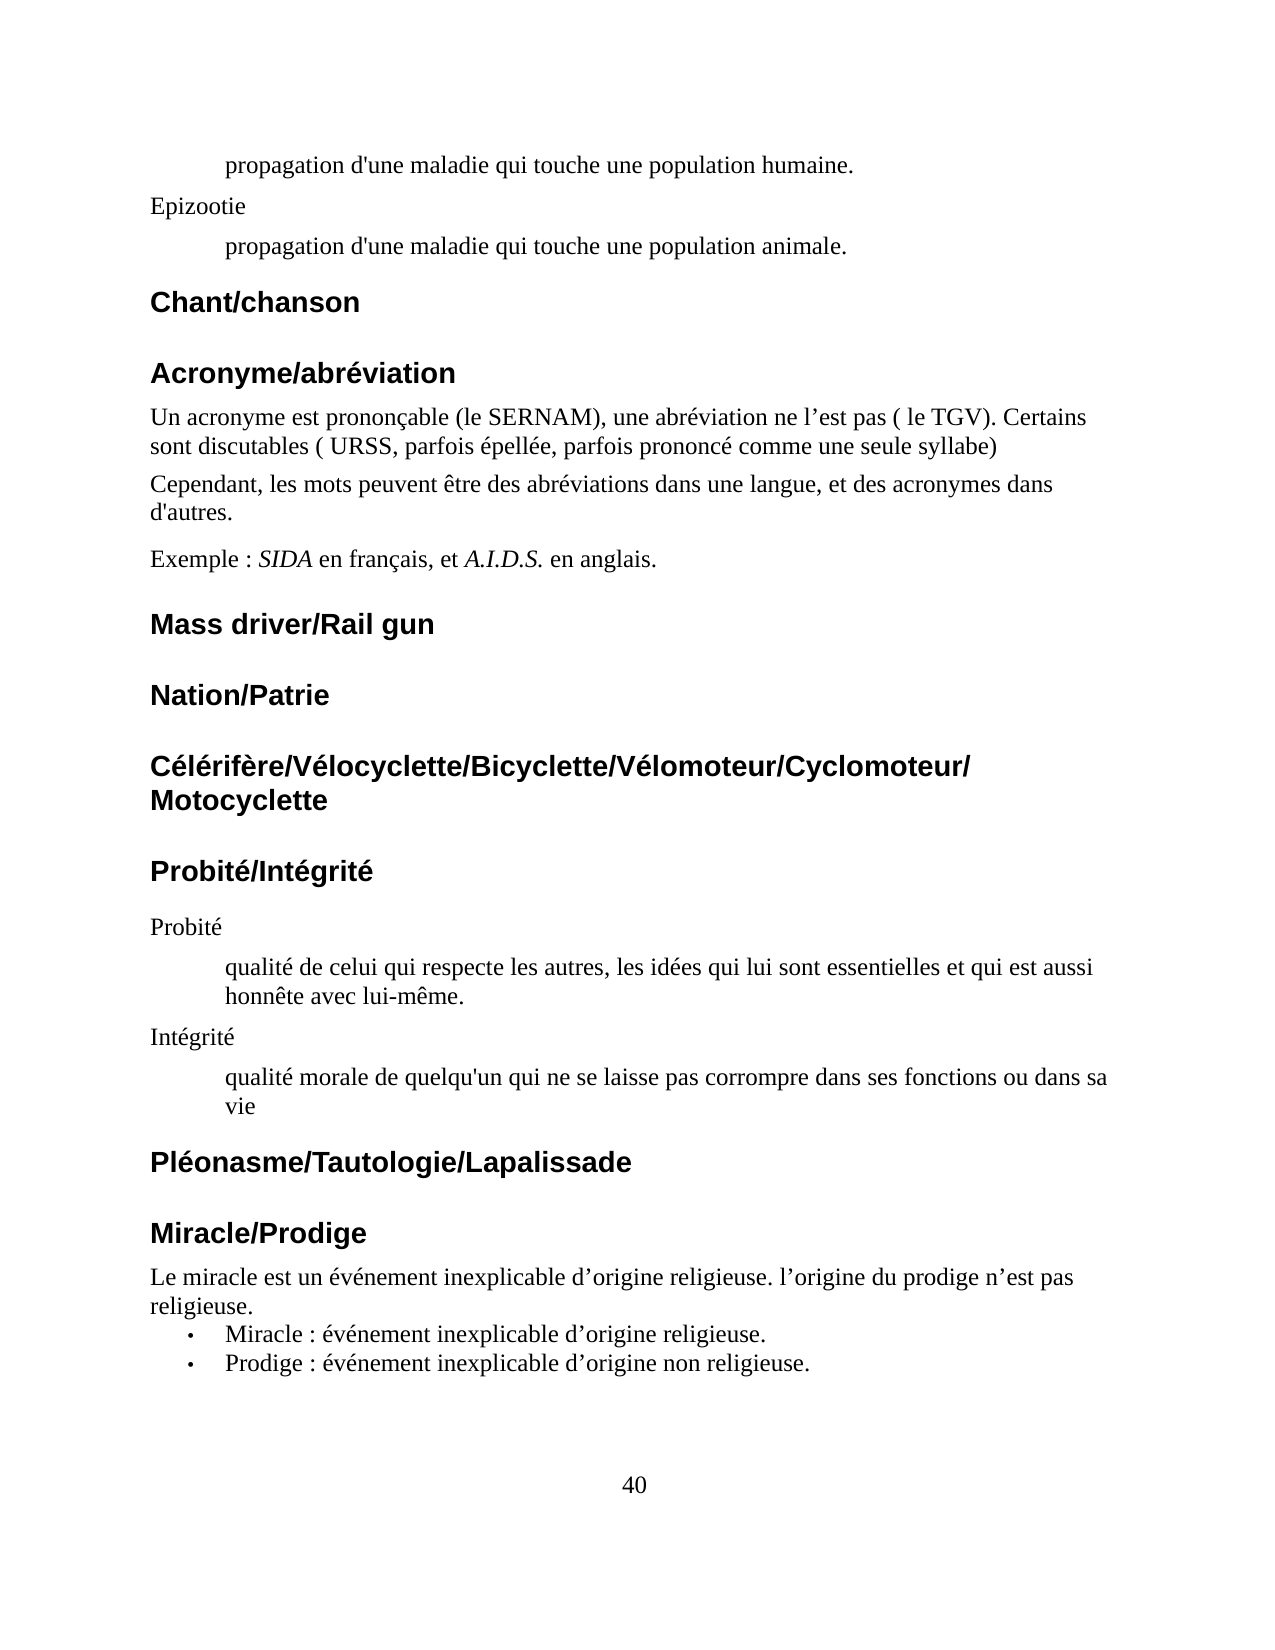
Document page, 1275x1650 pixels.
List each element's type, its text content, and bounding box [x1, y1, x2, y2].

text Cependant, les mots peuvent être des abréviations dans une langue, et des acronymes dans d'autres. [150, 469, 1125, 526]
subtitle Pléonasme/Tautologie/Lapalissade [150, 1145, 1125, 1178]
text propagation d'une maladie qui touche une population animale. [225, 231, 1125, 260]
list Prodige : événement inexplicable d’origine non religieuse. [187, 1348, 1125, 1377]
list Miracle : événement inexplicable d’origine religieuse. [187, 1319, 1125, 1348]
text Un acronyme est prononçable (le SERNAM), une abréviation ne l’est pas ( le TGV). Certains sont discutables ( URSS, parfois épellée, parfois prononcé comme une seule syllabe) [150, 402, 1125, 460]
text Exemple : SIDA en français, et A.I.D.S. en anglais. [150, 544, 1125, 573]
text qualité de celui qui respecte les autres, les idées qui lui sont essentielles et qui est aussi honnête avec lui-même. [225, 952, 1125, 1010]
text Epizootie [150, 191, 1125, 219]
subtitle Miracle/Prodige [150, 1216, 1125, 1249]
text Le miracle est un événement inexplicable d’origine religieuse. l’origine du prodige n’est pas religieuse. [150, 1262, 1125, 1319]
text Probité [150, 912, 1125, 940]
subtitle Nation/Patrie [150, 678, 1125, 711]
subtitle Acronyme/abréviation [150, 356, 1125, 390]
text qualité morale de quelqu'un qui ne se laisse pas corrompre dans ses fonctions ou dans sa vie [225, 1062, 1125, 1120]
subtitle Célérifère/Vélocyclette/Bicyclette/Vélomoteur/Cyclomoteur/Motocyclette [150, 749, 1125, 816]
subtitle Probité/Intégrité [150, 853, 1125, 887]
subtitle Chant/chanson [150, 285, 1125, 319]
text propagation d'une maladie qui touche une population humaine. [225, 150, 1125, 179]
text Intégrité [150, 1022, 1125, 1051]
subtitle Mass driver/Rail gun [150, 607, 1125, 640]
